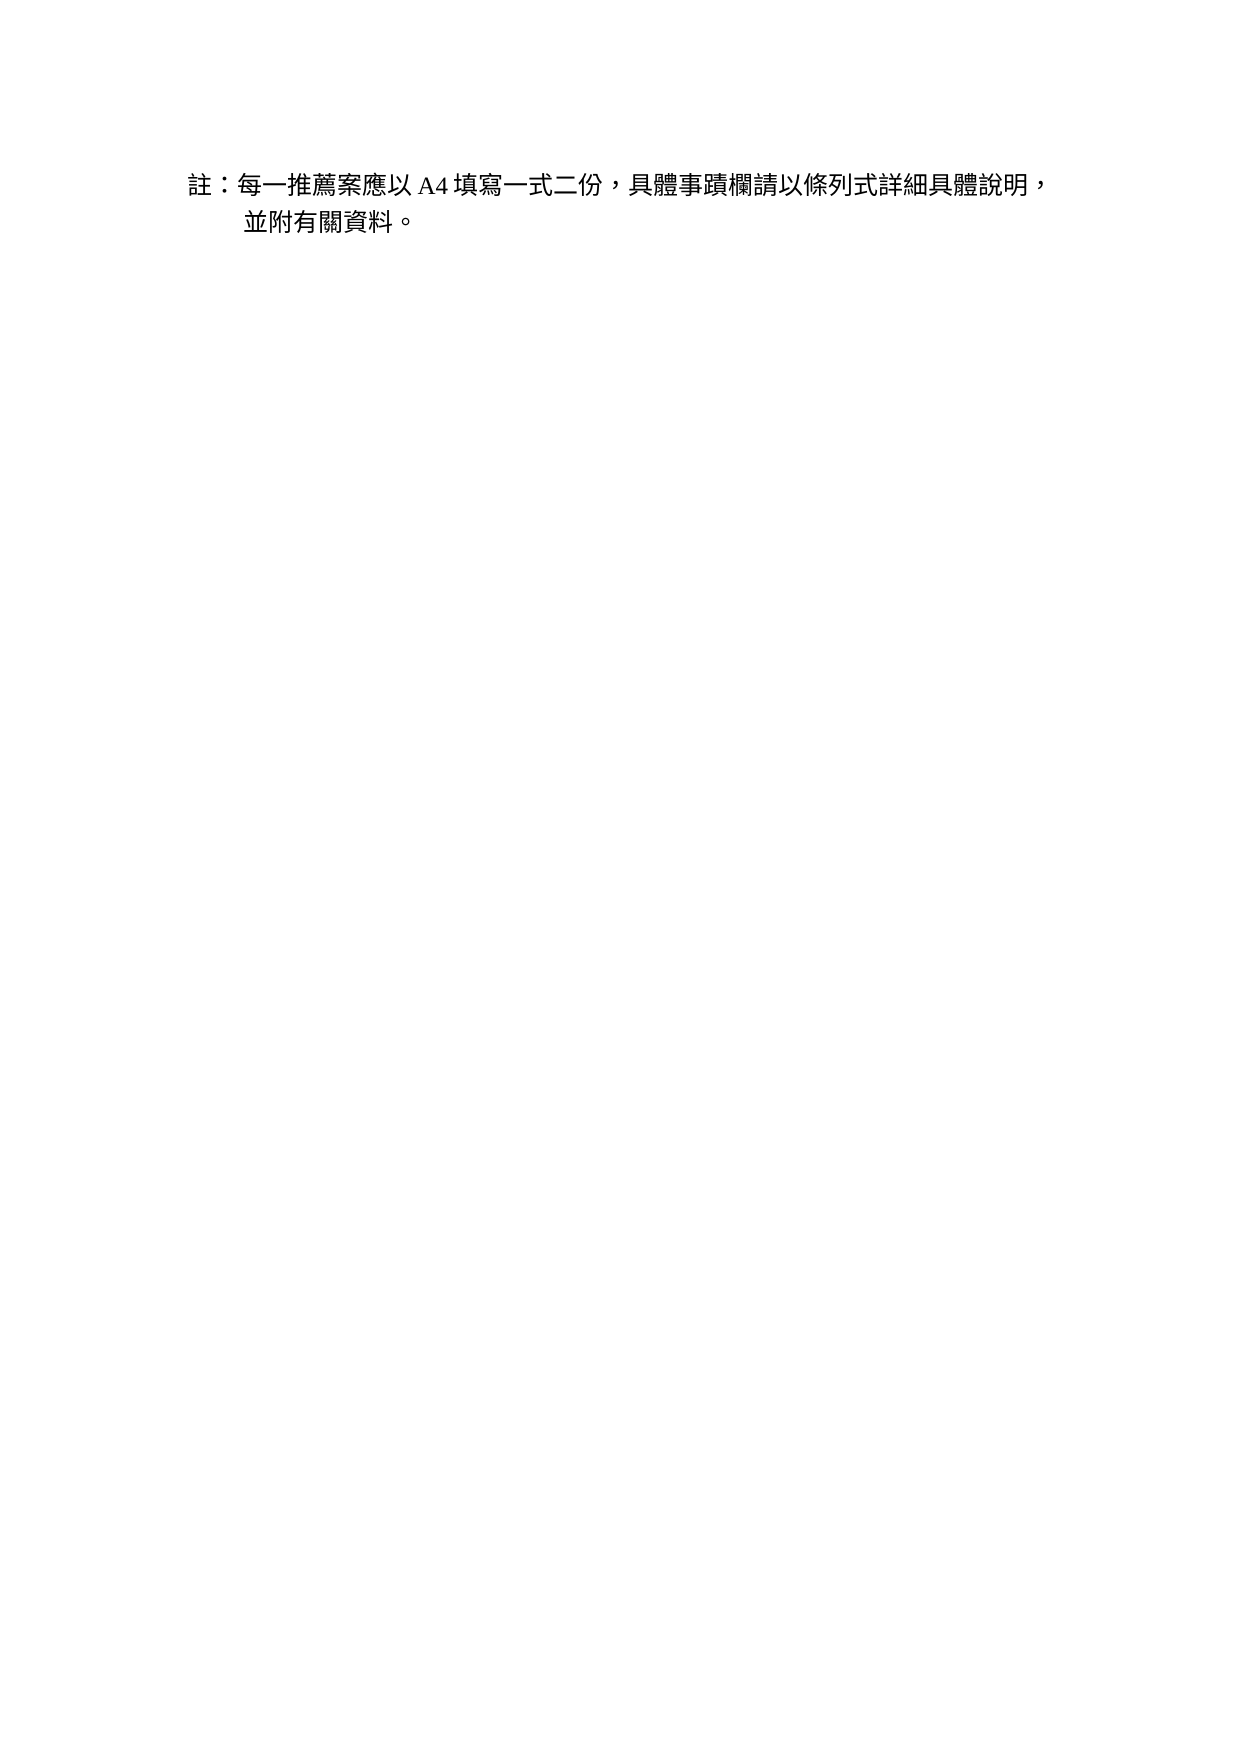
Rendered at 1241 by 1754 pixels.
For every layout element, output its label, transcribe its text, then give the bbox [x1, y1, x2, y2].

text 註：每一推薦案應以A4填寫一式二份，具體事蹟欄請以條列式詳細具體說明，並附有關資料。 [187, 164, 1053, 239]
